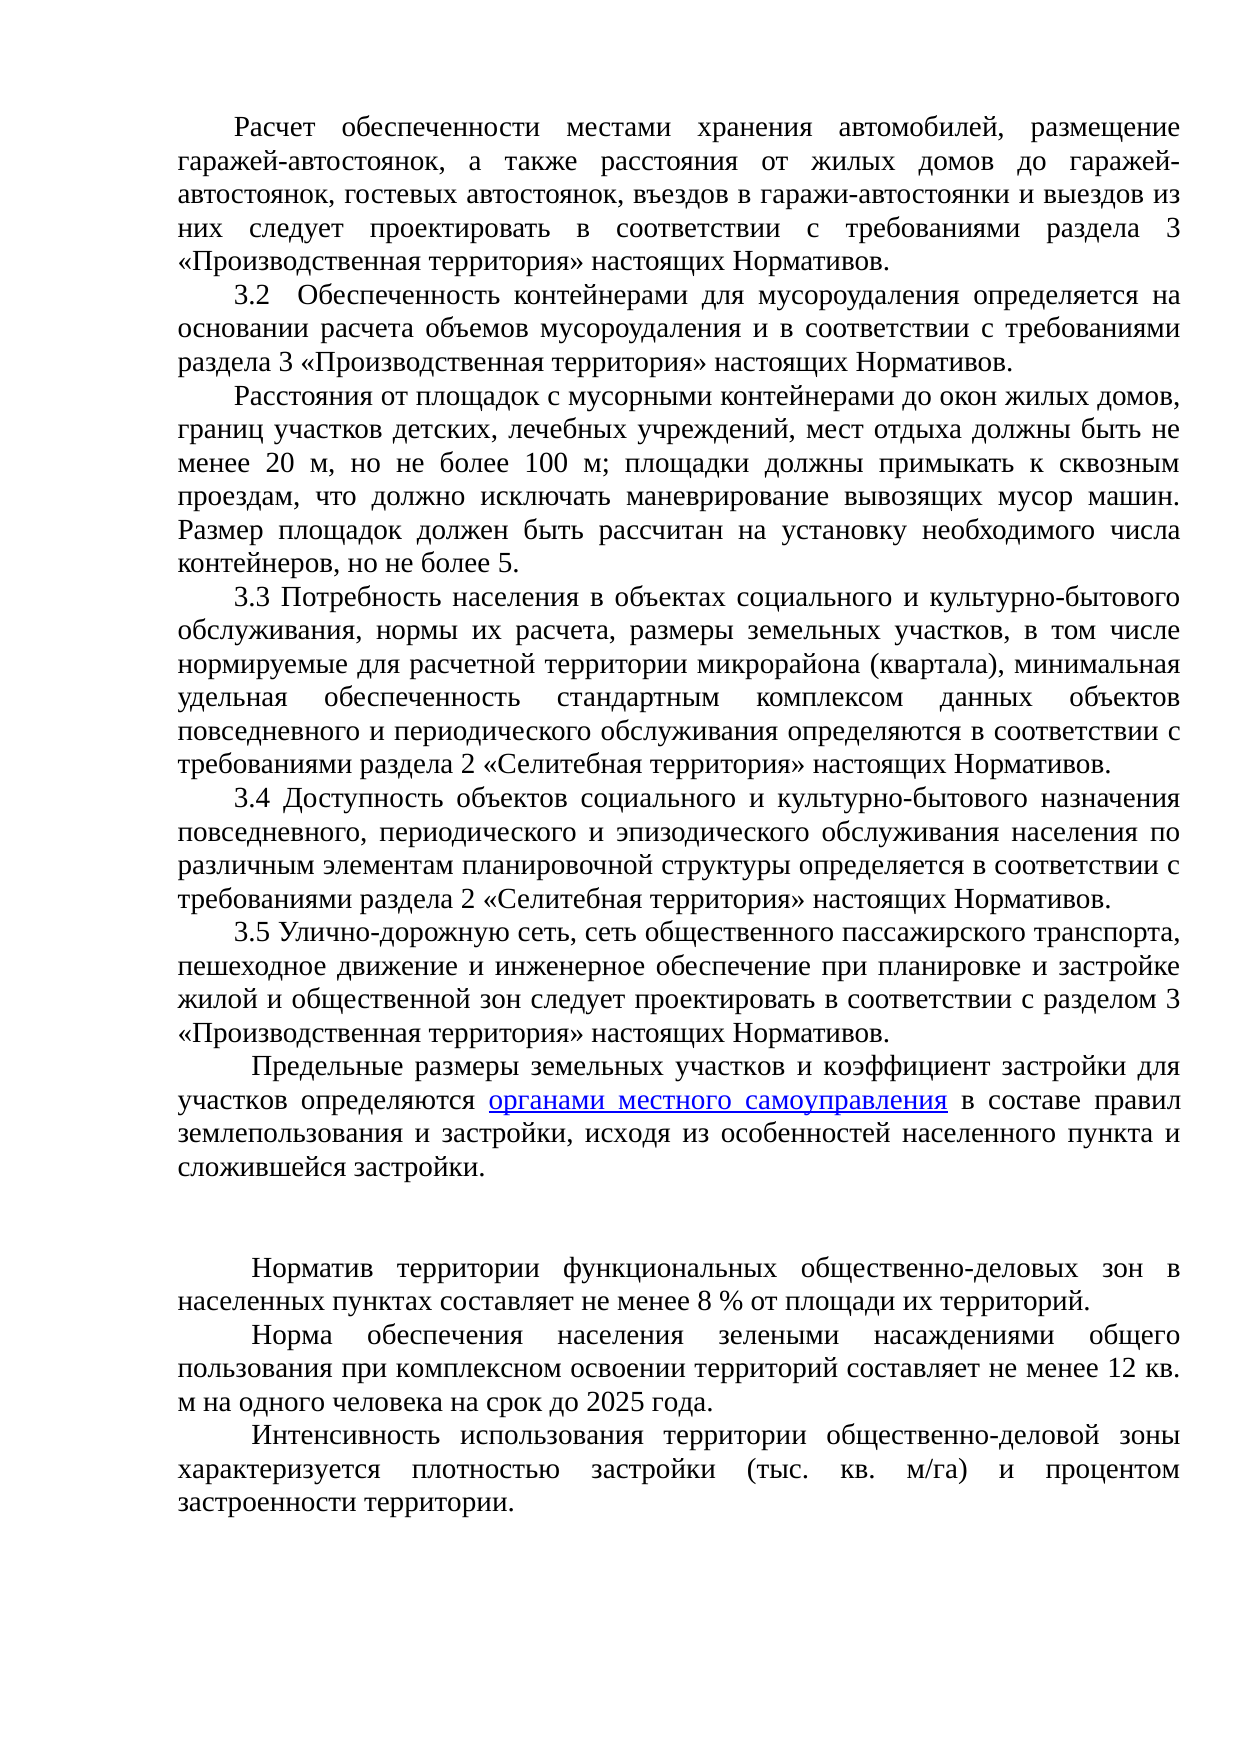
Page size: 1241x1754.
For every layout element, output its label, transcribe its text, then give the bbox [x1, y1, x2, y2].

text 3.2 Обеспеченность контейнерами для мусороудаления определяется на основании расчета объемов мусороудаления и в соответствии с требованиями раздела 3 «Производственная территория» настоящих Нормативов. [177, 277, 1181, 378]
text 3.3 Потребность населения в объектах социального и культурно-бытового обслуживания, нормы их расчета, размеры земельных участков, в том числе нормируемые для расчетной территории микрорайона (квартала), минимальная удельная обеспеченность стандартным комплексом данных объектов повседневного и периодического обслуживания определяются в соответствии с требованиями раздела 2 «Селитебная территория» настоящих Нормативов. [177, 579, 1181, 780]
text Норма обеспечения населения зелеными насаждениями общего пользования при комплексном освоении территорий составляет не менее 12 кв. м на одного человека на срок до 2025 года. [177, 1317, 1181, 1417]
text Интенсивность использования территории общественно-деловой зоны характеризуется плотностью застройки (тыс. кв. м/га) и процентом застроенности территории. [177, 1417, 1181, 1518]
text Предельные размеры земельных участков и коэффициент застройки для участков определяются органами местного самоуправления в составе правил землепользования и застройки, исходя из особенностей населенного пункта и сложившейся застройки. [177, 1048, 1181, 1183]
text 3.4 Доступность объектов социального и культурно-бытового назначения повседневного, периодического и эпизодического обслуживания населения по различным элементам планировочной структуры определяется в соответствии с требованиями раздела 2 «Селитебная территория» настоящих Нормативов. [177, 780, 1181, 914]
text 3.5 Улично-дорожную сеть, сеть общественного пассажирского транспорта, пешеходное движение и инженерное обеспечение при планировке и застройке жилой и общественной зон следует проектировать в соответствии с разделом 3 «Производственная территория» настоящих Нормативов. [177, 914, 1181, 1048]
text Норматив территории функциональных общественно-деловых зон в населенных пунктах составляет не менее 8 % от площади их территорий. [177, 1250, 1181, 1317]
text Расстояния от площадок с мусорными контейнерами до окон жилых домов, границ участков детских, лечебных учреждений, мест отдыха должны быть не менее 20 м, но не более 100 м; площадки должны примыкать к сквозным проездам, что должно исключать маневрирование вывозящих мусор машин. Размер площадок должен быть рассчитан на установку необходимого числа контейнеров, но не более 5. [177, 378, 1181, 579]
text Расчет обеспеченности местами хранения автомобилей, размещение гаражей-автостоянок, а также расстояния от жилых домов до гаражей-автостоянок, гостевых автостоянок, въездов в гаражи-автостоянки и выездов из них следует проектировать в соответствии с требованиями раздела 3 «Производственная территория» настоящих Нормативов. [177, 109, 1181, 277]
